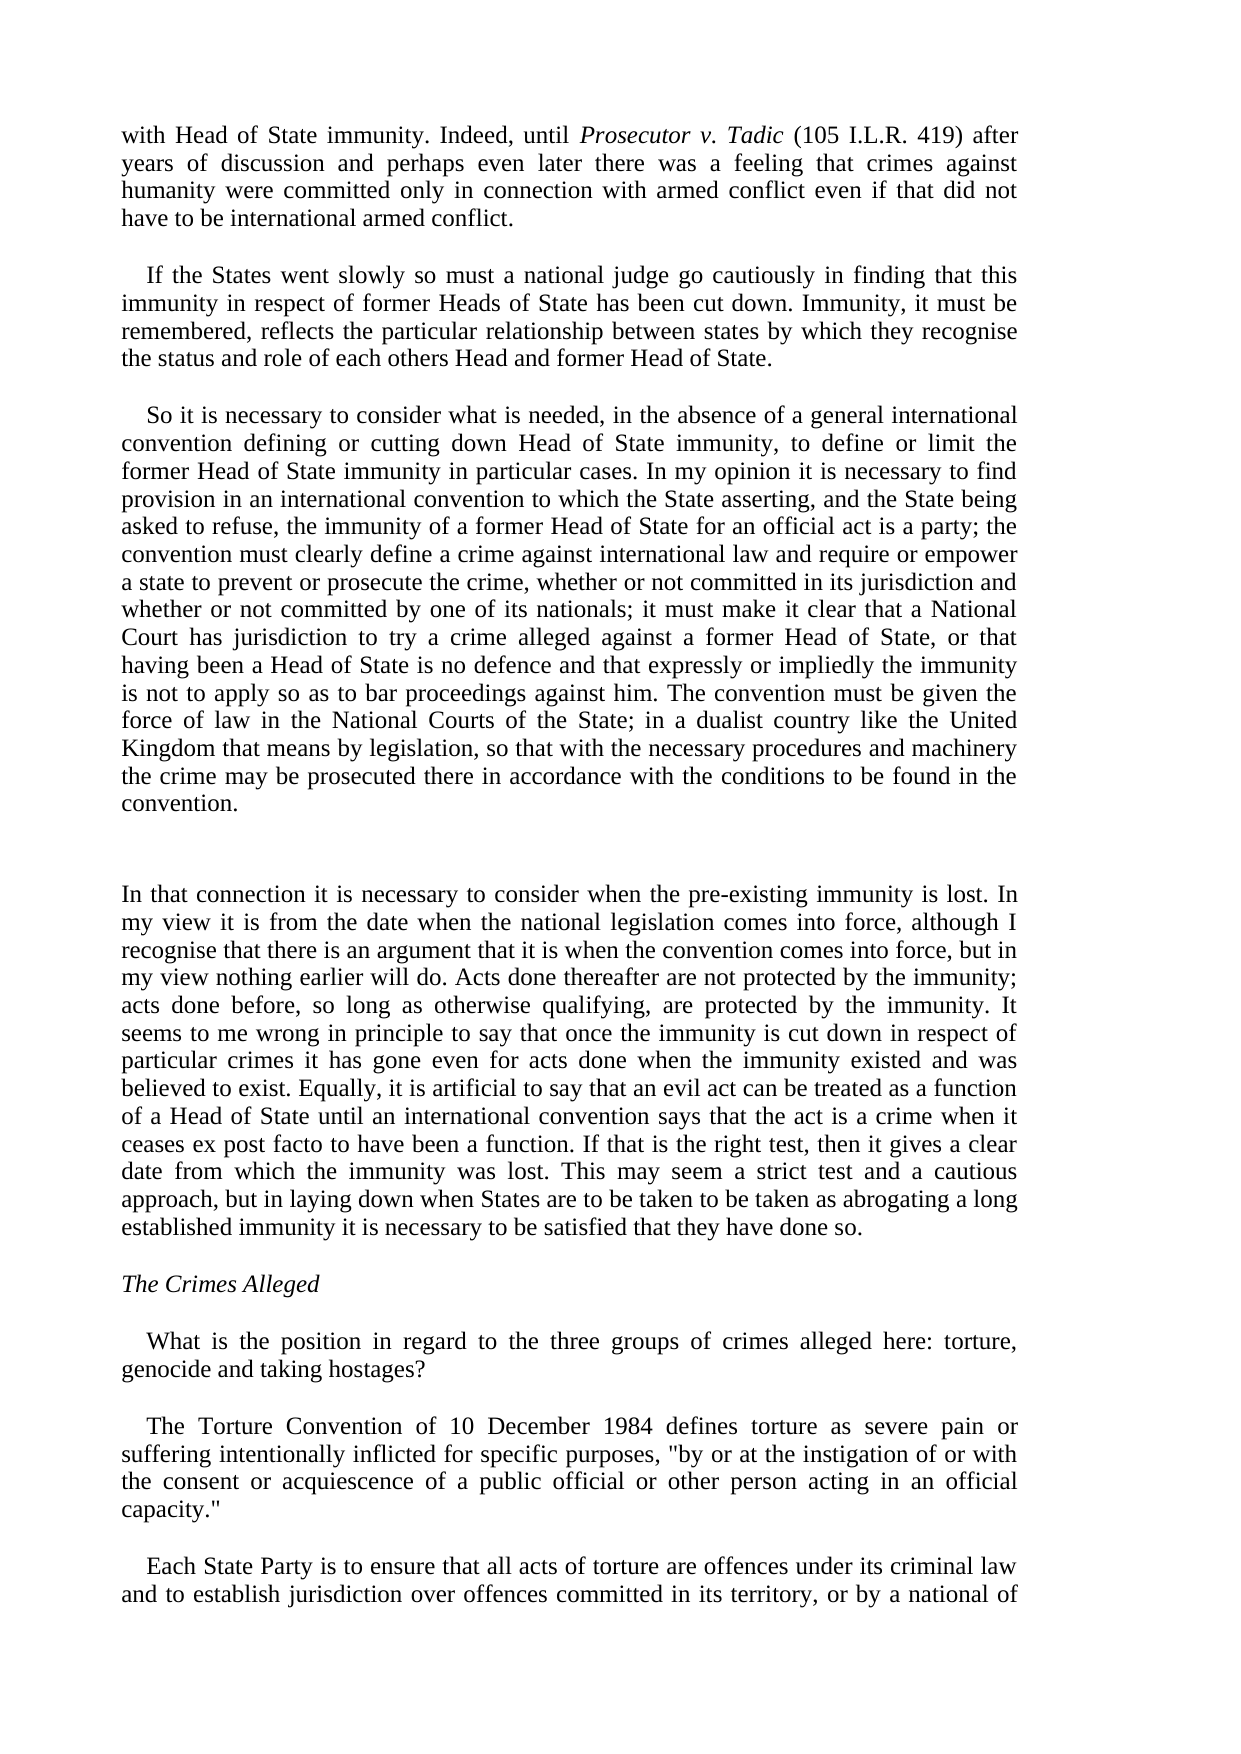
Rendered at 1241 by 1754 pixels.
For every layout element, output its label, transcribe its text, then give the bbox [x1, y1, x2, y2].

table_header In that connection it is necessary to consider when the pre-existing immunity is lost. In my view it is from the date when the national legislation comes into force, although I recognise that there is an argument that it is when the convention comes into force, but in my view nothing earlier will do. Acts done thereafter are not protected by the immunity; acts done before, so long as otherwise qualifying, are protected by the immunity. It seems to me wrong in principle to say that once the immunity is cut down in respect of particular crimes it has gone even for acts done when the immunity existed and was believed to exist. Equally, it is artificial to say that an evil act can be treated as a function of a Head of State until an international convention says that the act is a crime when it ceases ex post facto to have been a function. If that is the right test, then it gives a clear date from which the immunity was lost. This may seem a strict test and a cautious approach, but in laying down when States are to be taken to be taken as abrogating a long established immunity it is necessary to be satisfied that they have done so. The Crimes Alleged What is the position in regard to the three groups of crimes alleged here: torture, genocide and taking hostages? The Torture Convention of 10 December 1984 defines torture as severe pain or suffering intentionally inflicted for specific purposes, "by or at the instigation of or with the consent or acquiescence of a public official or other person acting in an official capacity." Each State Party is to ensure that all acts of torture are offences under its criminal law and to establish jurisdiction over offences committed in its territory, or by a national of [118, 878, 1022, 1611]
table_header with Head of State immunity. Indeed, until Prosecutor v. Tadic (105 I.L.R. 419) after years of discussion and perhaps even later there was a feeling that crimes against humanity were committed only in connection with armed conflict even if that did not have to be international armed conflict. If the States went slowly so must a national judge go cautiously in finding that this immunity in respect of former Heads of State has been cut down. Immunity, it must be remembered, reflects the particular relationship between states by which they recognise the status and role of each others Head and former Head of State. So it is necessary to consider what is needed, in the absence of a general international convention defining or cutting down Head of State immunity, to define or limit the former Head of State immunity in particular cases. In my opinion it is necessary to find provision in an international convention to which the State asserting, and the State being asked to refuse, the immunity of a former Head of State for an official act is a party; the convention must clearly define a crime against international law and require or empower a state to prevent or prosecute the crime, whether or not committed in its jurisdiction and whether or not committed by one of its nationals; it must make it clear that a National Court has jurisdiction to try a crime alleged against a former Head of State, or that having been a Head of State is no defence and that expressly or impliedly the immunity is not to apply so as to bar proceedings against him. The convention must be given the force of law in the National Courts of the State; in a dualist country like the United Kingdom that means by legislation, so that with the necessary procedures and machinery the crime may be prosecuted there in accordance with the conditions to be found in the convention. [118, 118, 1022, 850]
